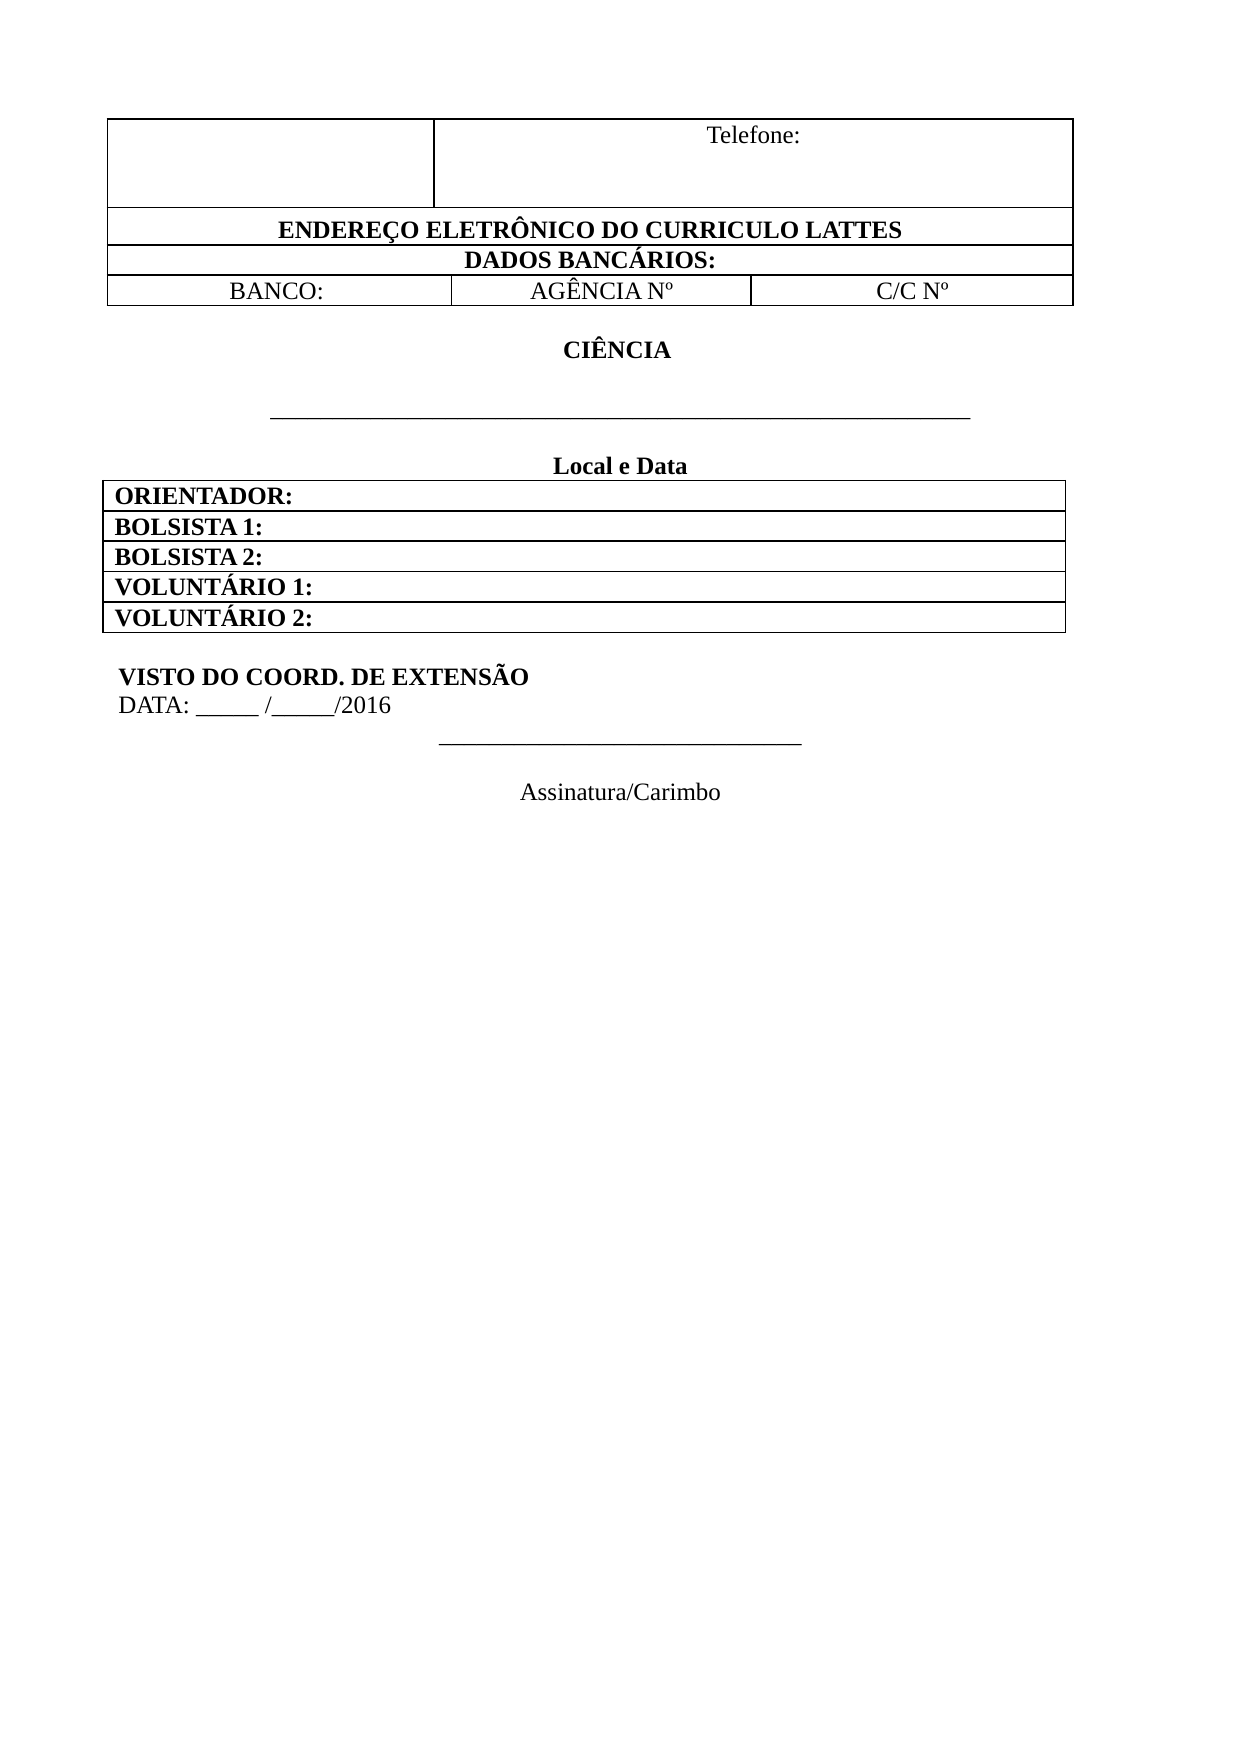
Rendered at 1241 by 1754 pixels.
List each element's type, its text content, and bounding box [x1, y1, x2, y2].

table_header ORIENTADOR: [104, 481, 1065, 510]
text Local e Data [118, 451, 1122, 480]
table_cell C/C Nº [752, 276, 1072, 304]
table_cell BANCO: [108, 276, 451, 304]
table_cell VOLUNTÁRIO 1: [104, 572, 1065, 601]
table_cell BOLSISTA 2: [104, 542, 1065, 571]
table_cell ENDEREÇO ELETRÔNICO DO CURRICULO LATTES [108, 208, 1072, 244]
table_cell VOLUNTÁRIO 2: [104, 603, 1065, 631]
text VISTO DO COORD. DE EXTENSÃO [118, 662, 1122, 690]
text Assinatura/Carimbo [118, 777, 1122, 806]
table_cell [108, 120, 433, 206]
text _____________________________ [118, 719, 1122, 748]
table_cell Telefone: [435, 120, 1072, 206]
table_cell BOLSISTA 1: [104, 512, 1065, 540]
text CIÊNCIA [118, 335, 1122, 364]
text DATA: _____ /_____/2016 [118, 690, 1122, 719]
table_cell AGÊNCIA Nº [452, 276, 750, 304]
table_cell DADOS BANCÁRIOS: [108, 246, 1072, 274]
text ________________________________________________________ [118, 393, 1122, 422]
